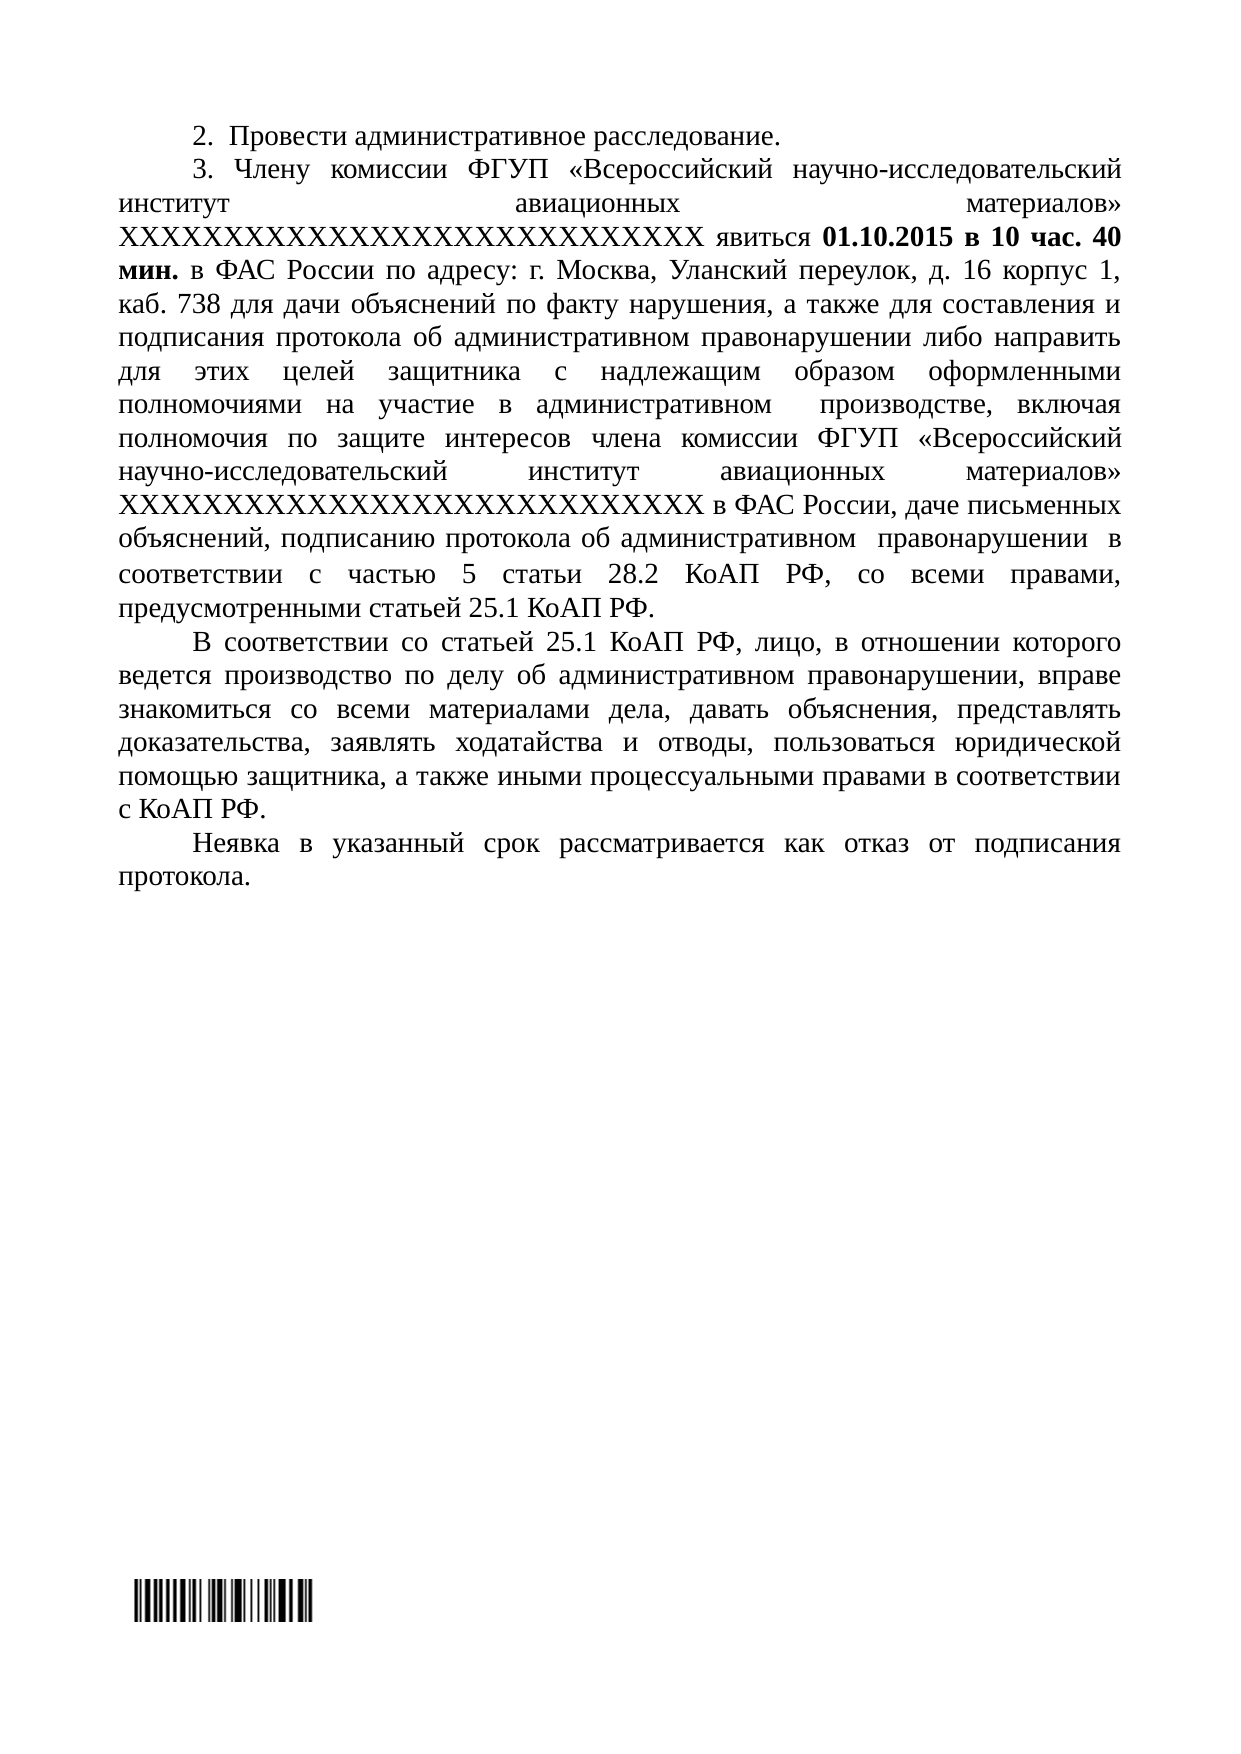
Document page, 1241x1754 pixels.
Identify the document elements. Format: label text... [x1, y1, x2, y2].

text 3. Члену комиссии ФГУП «Всероссийский научно-исследовательский институт авиационных материалов» XXXXXXXXXXXXXXXXXXXXXXXXXXXX явиться 01.10.2015 в 10 час. 40 мин. в ФАС России по адресу: г. Москва, Уланский переулок, д. 16 корпус 1, каб. 738 для дачи объяснений по факту нарушения, а также для составления и подписания протокола об административном правонарушении либо направить для этих целей защитника с надлежащим образом оформленными полномочиями на участие в административном производстве, включая полномочия по защите интересов члена комиссии ФГУП «Всероссийский научно-исследовательский институт авиационных материалов» XXXXXXXXXXXXXXXXXXXXXXXXXXXX в ФАС России, даче письменных объяснений, подписанию протокола об административном правонарушении в соответствии с частью 5 статьи 28.2 КоАП РФ, со всеми правами, предусмотренными статьей 25.1 КоАП РФ. [118, 152, 1122, 624]
text 2. Провести административное расследование. [118, 118, 1122, 152]
text В соответствии со статьей 25.1 КоАП РФ, лицо, в отношении которого ведется производство по делу об административном правонарушении, вправе знакомиться со всеми материалами дела, давать объяснения, представлять доказательства, заявлять ходатайства и отводы, пользоваться юридической помощью защитника, а также иными процессуальными правами в соответствии с КоАП РФ. [118, 624, 1122, 825]
text Неявка в указанный срок рассматривается как отказ от подписания протокола. [118, 825, 1122, 892]
picture [119, 1579, 329, 1622]
